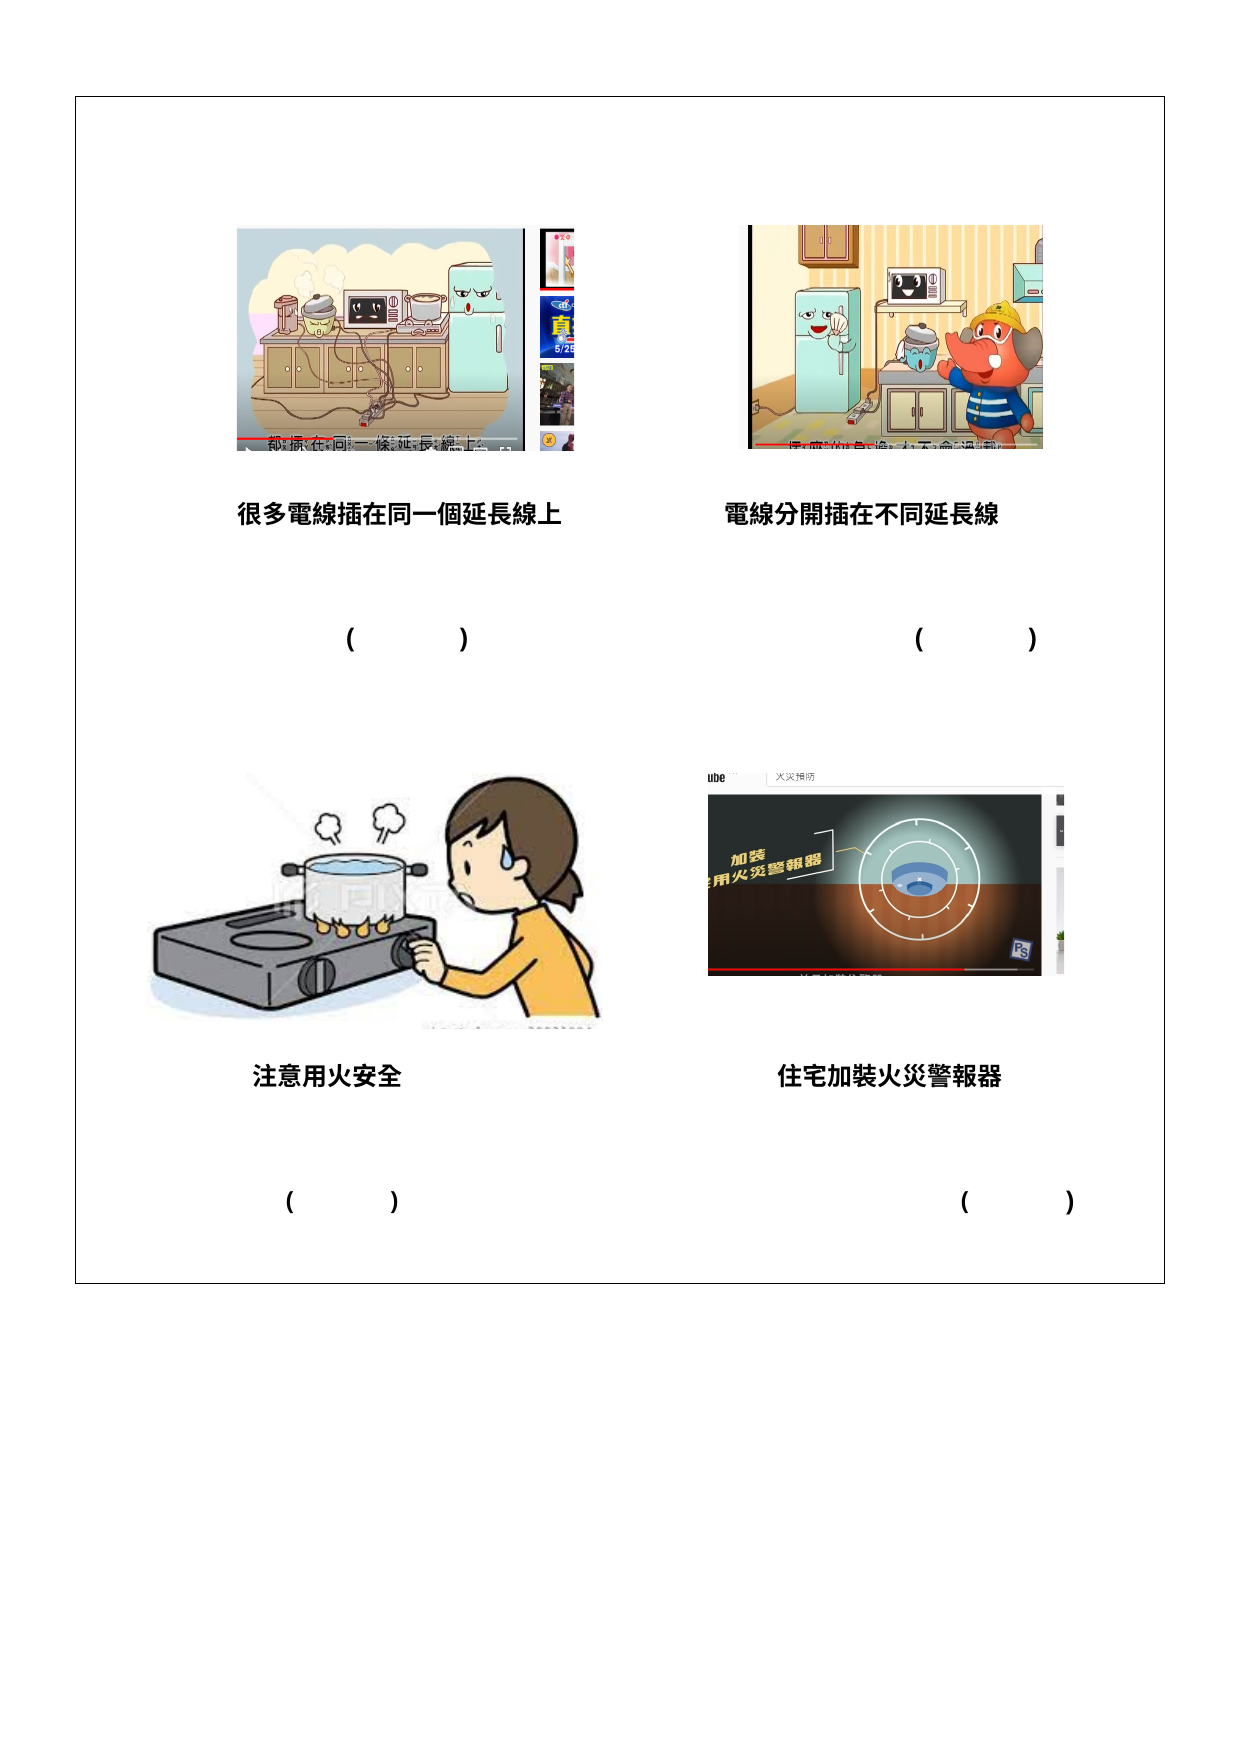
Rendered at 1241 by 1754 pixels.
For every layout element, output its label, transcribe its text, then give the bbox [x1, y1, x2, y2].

table_cell 很多電線插在同一個延長線上 電線分開插在不同延長線 ( ) ( ) 注意用火安全 住宅加裝火災警報器 ( ) ( ) [76, 97, 1164, 1283]
